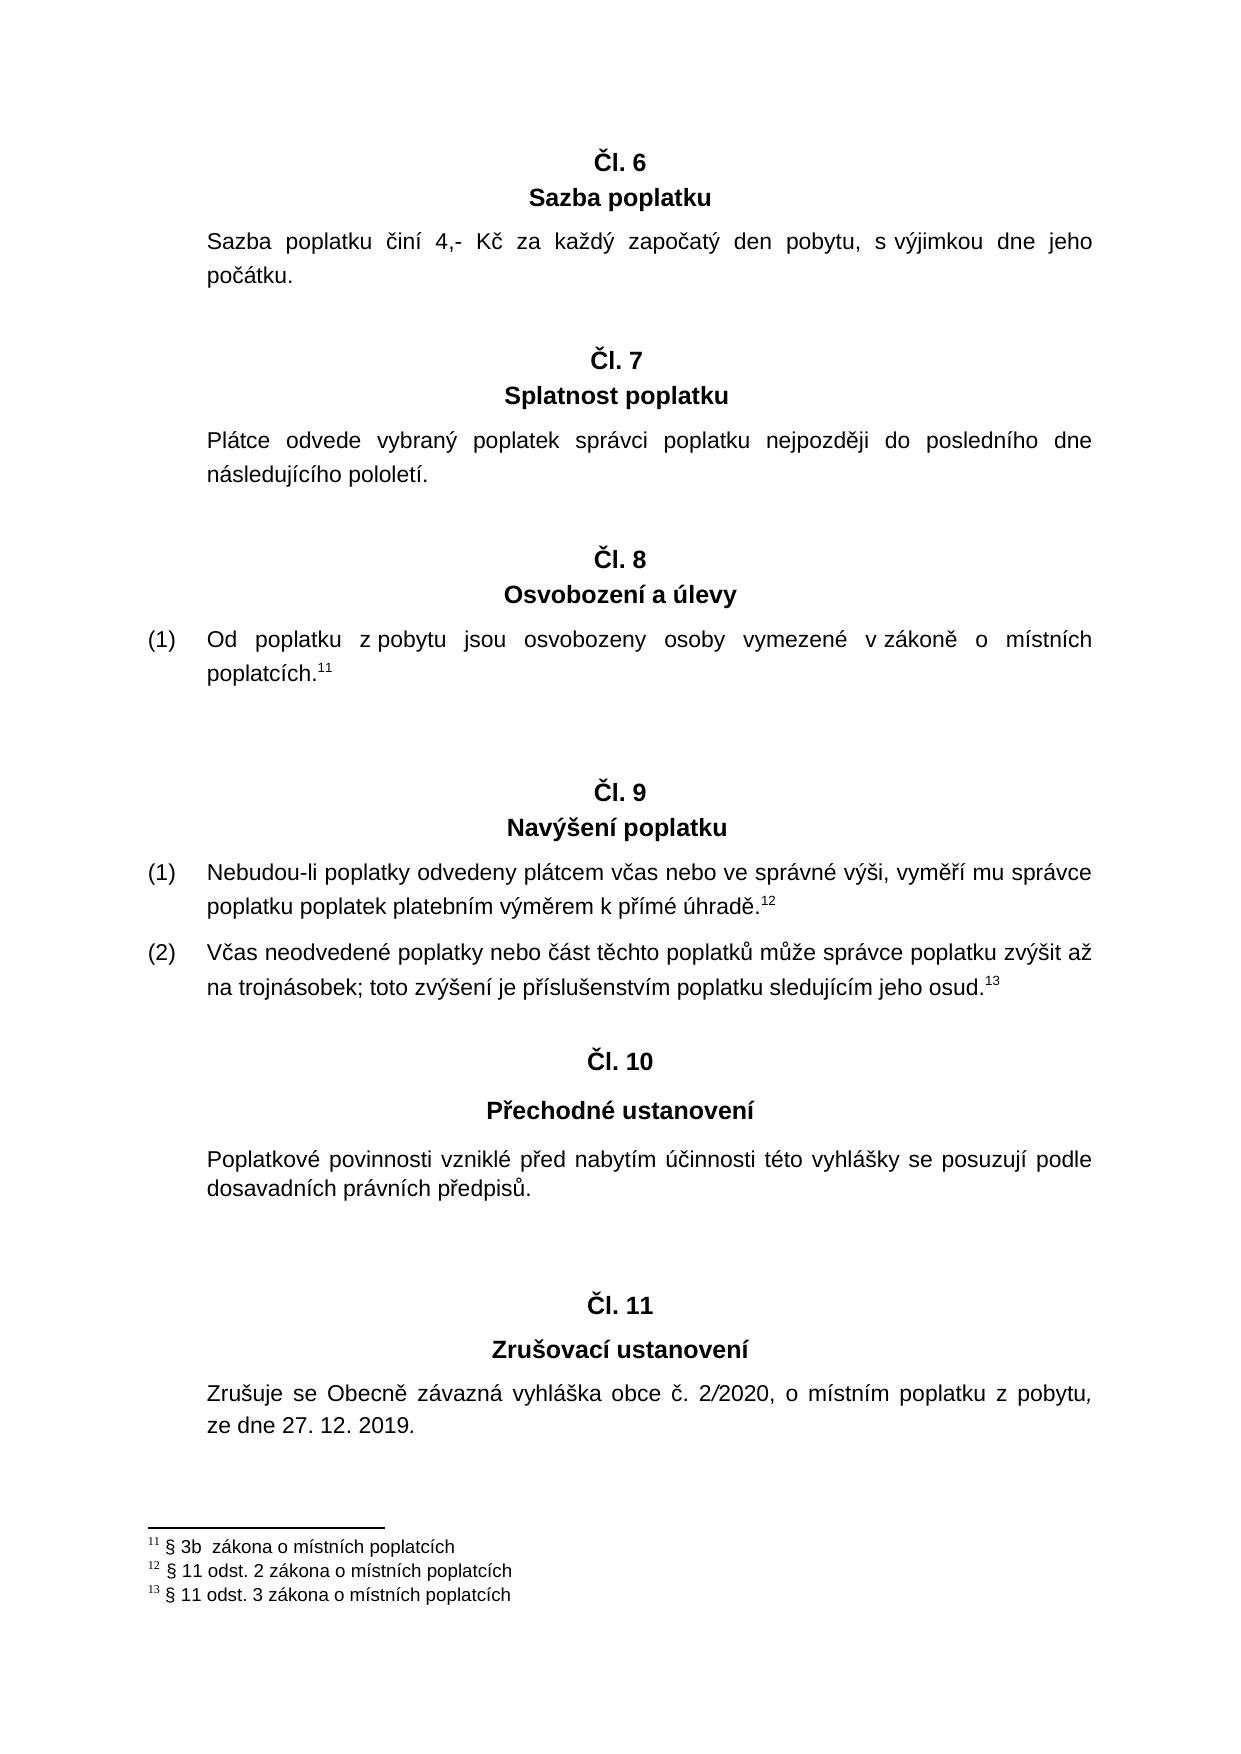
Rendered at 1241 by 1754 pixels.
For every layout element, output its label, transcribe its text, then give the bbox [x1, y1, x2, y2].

text Čl. 6 [148, 148, 1093, 176]
text Navýšení poplatku [148, 813, 1093, 842]
list Od poplatku z pobytu jsou osvobozeny osoby vymezené v zákoně o místních poplatcích. [148, 626, 1093, 686]
list § 3b zákona o místních poplatcích [148, 1534, 1093, 1558]
list § 11 odst. 2 zákona o místních poplatcích [148, 1558, 1093, 1582]
list Včas neodvedené poplatky nebo část těchto poplatků může správce poplatku zvýšit až na trojnásobek; toto zvýšení je příslušenstvím poplatku sledujícím jeho osud. [148, 939, 1093, 1000]
text Poplatkové povinnosti vzniklé před nabytím účinnosti této vyhlášky se posuzují podle dosavadních právních předpisů. [207, 1146, 1093, 1201]
list § 11 odst. 3 zákona o místních poplatcích [148, 1582, 1093, 1606]
text Zrušovací ustanovení [148, 1335, 1093, 1363]
text Čl. 10 [148, 1046, 1093, 1075]
list Nebudou-li poplatky odvedeny plátcem včas nebo ve správné výši, vyměří mu správce poplatku poplatek platebním výměrem k přímé úhradě. [148, 858, 1093, 919]
text Sazba poplatku [148, 183, 1093, 211]
text Čl. 8 [148, 545, 1093, 574]
text Čl. 11 [148, 1291, 1093, 1320]
text Zrušuje se Obecně závazná vyhláška obce č. 2/2020, o místním poplatku z pobytu, ze dne 27. 12. 2019. [207, 1380, 1093, 1438]
text Osvobození a úlevy [148, 580, 1093, 609]
text Přechodné ustanovení [148, 1096, 1093, 1125]
text Čl. 9 [148, 778, 1093, 807]
text Čl. 7 [148, 346, 1093, 375]
text Splatnost poplatku [148, 381, 1093, 410]
text Sazba poplatku činí 4,- Kč za každý započatý den pobytu, s výjimkou dne jeho počátku. [207, 228, 1093, 288]
text Plátce odvede vybraný poplatek správci poplatku nejpozději do posledního dne následujícího pololetí. [207, 427, 1093, 487]
